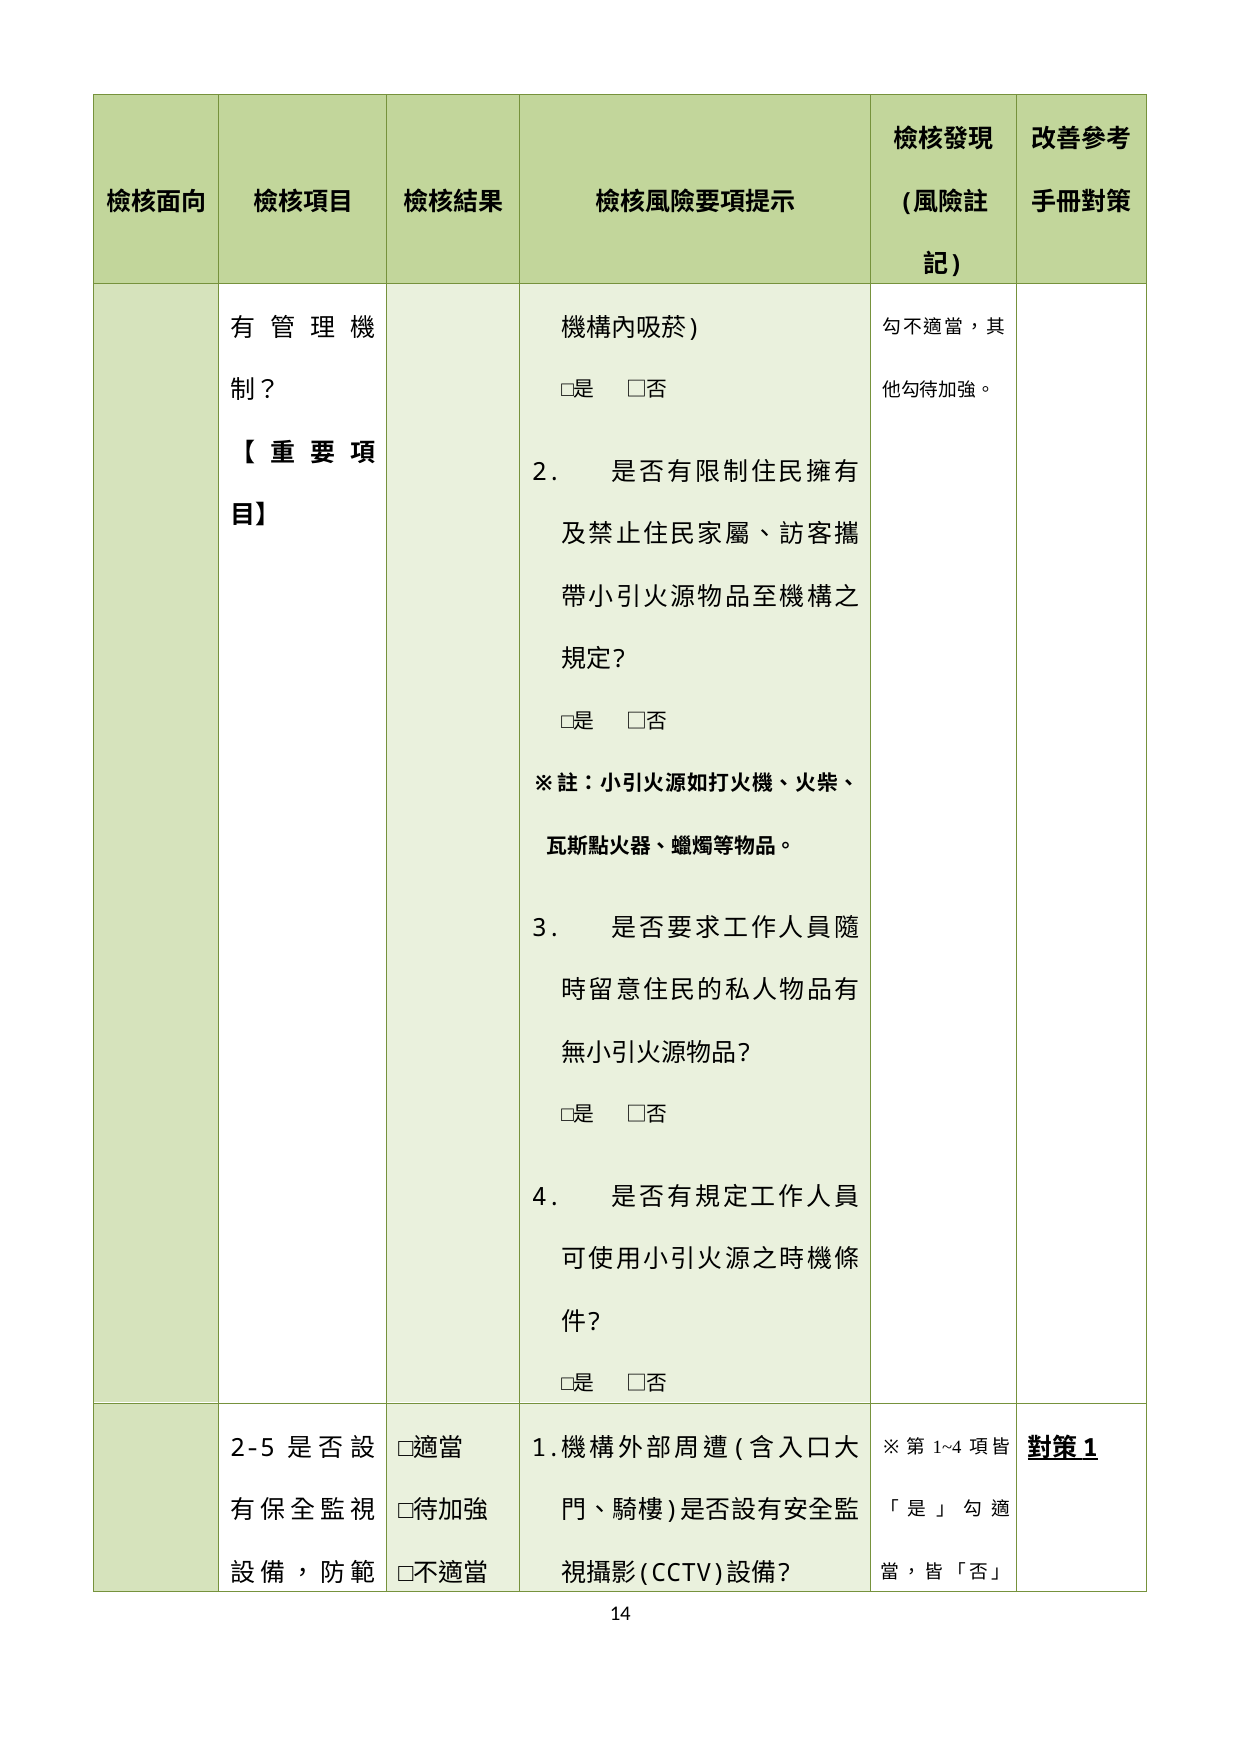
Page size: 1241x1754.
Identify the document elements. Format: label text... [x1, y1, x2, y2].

table_cell ※第1~4項皆「是」勾適當，皆「否」 [871, 1404, 1016, 1591]
table_header 檢核發現(風險註記) [871, 95, 1016, 283]
table_header 改善參考手冊對策 [1017, 95, 1146, 283]
table_cell 有管理機制？ 【重要項目】 [219, 284, 386, 1402]
table_cell [94, 1404, 218, 1591]
table_header 檢核風險要項提示 [520, 95, 870, 283]
table_cell □適當 □待加強 □不適當 [387, 1404, 519, 1591]
table_cell 2-5是否設有保全監視設備，防範 [219, 1404, 386, 1591]
table_cell 對策1 [1017, 1404, 1146, 1591]
table_cell [94, 284, 218, 1402]
table_header 檢核面向 [94, 95, 218, 283]
table_header 檢核項目 [219, 95, 386, 283]
table_cell 勾不適當，其他勾待加強。 [871, 284, 1016, 1402]
table_cell [387, 284, 519, 1402]
table_cell [1017, 284, 1146, 1402]
table_cell 是否機構內全面禁止吸菸?(限制住民、工作人員、住民家屬、訪客等任何人在機構內吸菸) □是 □否 是否有限制住民擁有及禁止住民家屬、訪客攜帶小引火源物品至機構之規定? □是 □否 ※註：小引火源如打火機、火柴、瓦斯點火器、蠟燭等物品。 是否要求工作人員隨時留意住民的私人物品有無小引火源物品? □是 □否 是否有規定工作人員可使用小引火源之時機條件? □是 □否 [520, 284, 870, 1402]
table_header 檢核結果 [387, 95, 519, 283]
table_cell 機構外部周遭(含入口大門、騎樓)是否設有安全監視攝影(CCTV)設備? □是 □否 ※註：CCTV概僅供錄影功能，如發現異常現象難即時處理，值班人員仍應隨時監看為宜。 機構內部(含地下室)非寢室空間是否設置監視攝影(CCTV)設備? □是 □否 ※註：除寢室屬於住民私領域空間，不宜設置監視攝影設備，以免侵犯個人隱私，其餘日常活動場所、走廊等空間可裝設監視攝影設備，尤其存放可燃物品之倉庫、儲藏室等。 機構是否裝設與保全公司連線設備? □是 □否 ※註：夜間監視攝影畫面如分享保全公司，可協助監看有無異常現象。 機構是否設有與警察、消防單位之直接連線? □是 □否 ※註：機構可申辦「警民連線」裝置或設置119火災通報裝置。 [520, 1404, 870, 1591]
